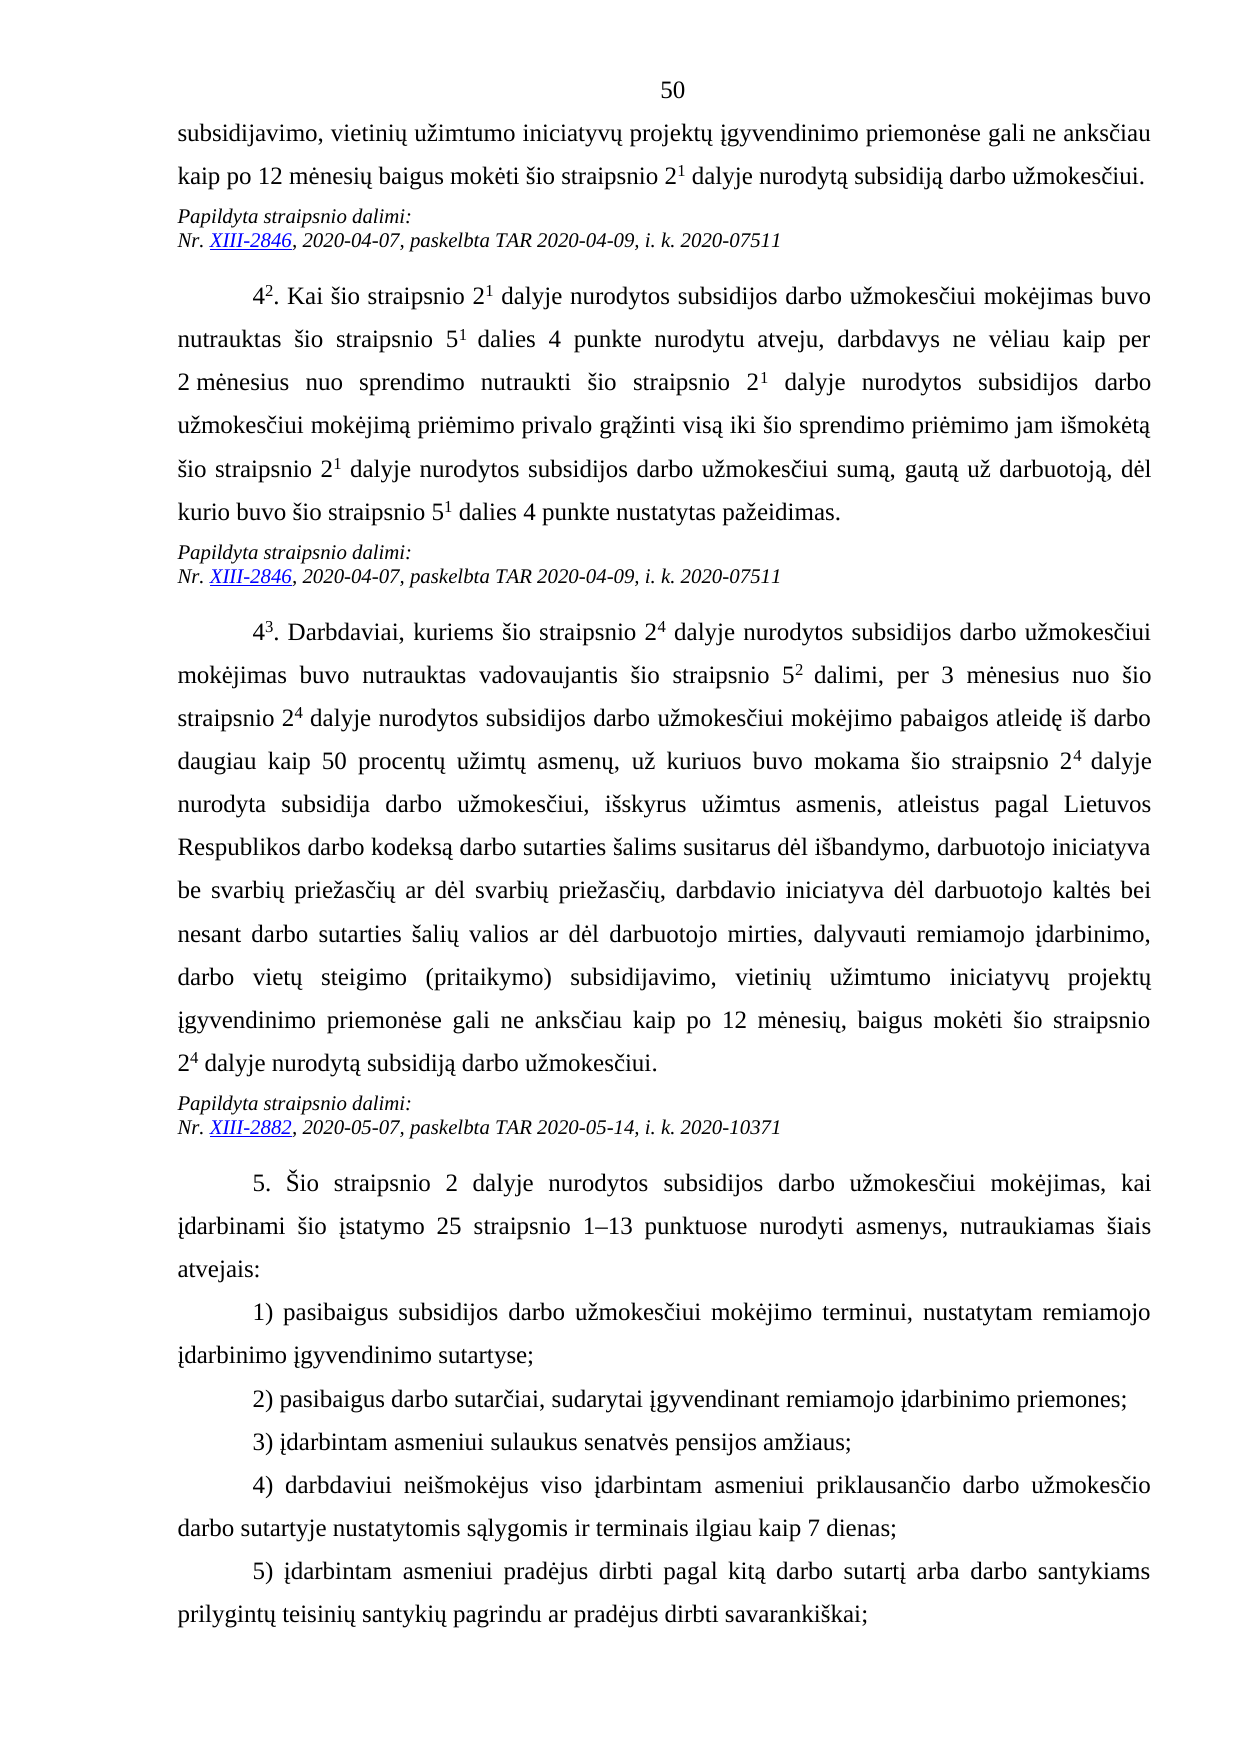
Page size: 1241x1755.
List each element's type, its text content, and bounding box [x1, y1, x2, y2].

text Nr. XIII-2846, 2020-04-07, paskelbta TAR 2020-04-09, i. k. 2020-07511 [177, 228, 1152, 252]
text 4) darbdaviui neišmokėjus viso įdarbintam asmeniui priklausančio darbo užmokesčio darbo sutartyje nustatytomis sąlygomis ir terminais ilgiau kaip 7 dienas; [177, 1470, 1152, 1542]
text Papildyta straipsnio dalimi: [177, 540, 1152, 564]
text 1) pasibaigus subsidijos darbo užmokesčiui mokėjimo terminui, nustatytam remiamojo įdarbinimo įgyvendinimo sutartyse; [177, 1297, 1152, 1369]
text Nr. XIII-2846, 2020-04-07, paskelbta TAR 2020-04-09, i. k. 2020-07511 [177, 564, 1152, 588]
text 5) įdarbintam asmeniui pradėjus dirbti pagal kitą darbo sutartį arba darbo santykiams prilygintų teisinių santykių pagrindu ar pradėjus dirbti savarankiškai; [177, 1556, 1152, 1628]
text 3) įdarbintam asmeniui sulaukus senatvės pensijos amžiaus; [177, 1427, 1152, 1456]
text 5. Šio straipsnio 2 dalyje nurodytos subsidijos darbo užmokesčiui mokėjimas, kai įdarbinami šio įstatymo 25 straipsnio 1–13 punktuose nurodyti asmenys, nutraukiamas šiais atvejais: [177, 1168, 1152, 1283]
text Nr. XIII-2882, 2020-05-07, paskelbta TAR 2020-05-14, i. k. 2020-10371 [177, 1115, 1152, 1139]
text Papildyta straipsnio dalimi: [177, 1091, 1152, 1115]
text 2) pasibaigus darbo sutarčiai, sudarytai įgyvendinant remiamojo įdarbinimo priemones; [177, 1384, 1152, 1412]
text subsidijavimo, vietinių užimtumo iniciatyvų projektų įgyvendinimo priemonėse gali ne anksčiau kaip po 12 mėnesių baigus mokėti šio straipsnio 21 dalyje nurodytą subsidiją darbo užmokesčiui. [177, 118, 1152, 190]
text 43. Darbdaviai, kuriems šio straipsnio 24 dalyje nurodytos subsidijos darbo užmokesčiui mokėjimas buvo nutrauktas vadovaujantis šio straipsnio 52 dalimi, per 3 mėnesius nuo šio straipsnio 24 dalyje nurodytos subsidijos darbo užmokesčiui mokėjimo pabaigos atleidę iš darbo daugiau kaip 50 procentų užimtų asmenų, už kuriuos buvo mokama šio straipsnio 24 dalyje nurodyta subsidija darbo užmokesčiui, išskyrus užimtus asmenis, atleistus pagal Lietuvos Respublikos darbo kodeksą darbo sutarties šalims susitarus dėl išbandymo, darbuotojo iniciatyva be svarbių priežasčių ar dėl svarbių priežasčių, darbdavio iniciatyva dėl darbuotojo kaltės bei nesant darbo sutarties šalių valios ar dėl darbuotojo mirties, dalyvauti remiamojo įdarbinimo, darbo vietų steigimo (pritaikymo) subsidijavimo, vietinių užimtumo iniciatyvų projektų įgyvendinimo priemonėse gali ne anksčiau kaip po 12 mėnesių, baigus mokėti šio straipsnio 24 dalyje nurodytą subsidiją darbo užmokesčiui. [177, 617, 1152, 1077]
text 42. Kai šio straipsnio 21 dalyje nurodytos subsidijos darbo užmokesčiui mokėjimas buvo nutrauktas šio straipsnio 51 dalies 4 punkte nurodytu atveju, darbdavys ne vėliau kaip per 2 mėnesius nuo sprendimo nutraukti šio straipsnio 21 dalyje nurodytos subsidijos darbo užmokesčiui mokėjimą priėmimo privalo grąžinti visą iki šio sprendimo priėmimo jam išmokėtą šio straipsnio 21 dalyje nurodytos subsidijos darbo užmokesčiui sumą, gautą už darbuotoją, dėl kurio buvo šio straipsnio 51 dalies 4 punkte nustatytas pažeidimas. [177, 281, 1152, 526]
text Papildyta straipsnio dalimi: [177, 204, 1152, 228]
